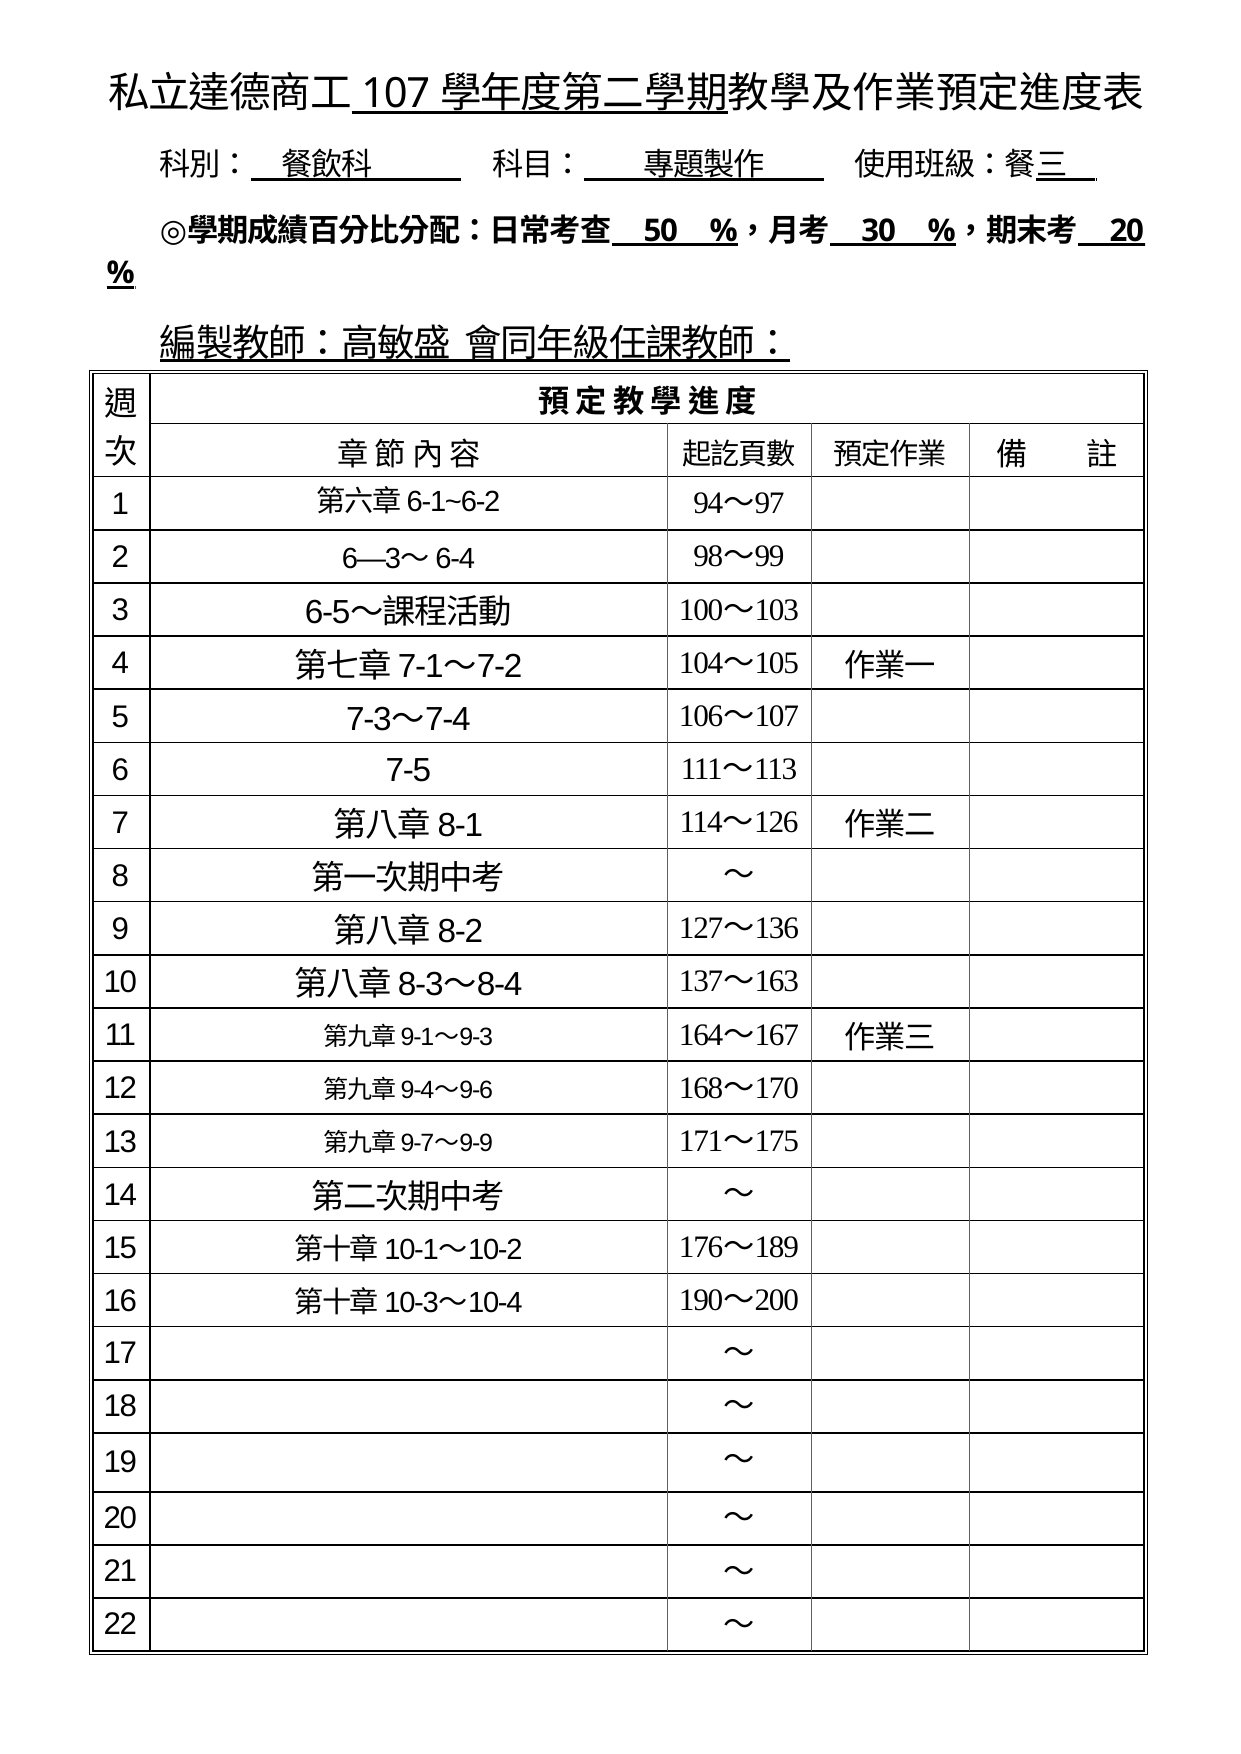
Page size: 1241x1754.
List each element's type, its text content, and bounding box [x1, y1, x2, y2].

table_cell ～ [668, 1599, 811, 1650]
table_cell 168～170 [668, 1062, 811, 1113]
table_cell 1 [94, 477, 149, 529]
table_cell [151, 1434, 667, 1491]
table_cell [970, 1599, 1143, 1650]
table_cell 第八章 8-3～8-4 [151, 956, 667, 1007]
table_cell 19 [94, 1434, 149, 1491]
table_cell [970, 531, 1143, 582]
table_cell 第六章 6-1~6-2 [151, 477, 667, 529]
table_cell [812, 902, 969, 954]
table_cell 作業三 [812, 1009, 969, 1060]
table_cell 7-3～7-4 [151, 690, 667, 741]
table_cell [970, 477, 1143, 529]
table_cell 起訖頁數 [668, 424, 811, 476]
table_header 週次 [94, 374, 149, 476]
table_cell 190～200 [668, 1274, 811, 1326]
table_cell [970, 902, 1143, 954]
table_cell 111～113 [668, 743, 811, 794]
table_cell [151, 1493, 667, 1544]
table_cell [970, 1434, 1143, 1491]
table_cell [812, 1062, 969, 1113]
table_cell 第九章 9-1～9-3 [151, 1009, 667, 1060]
table_cell 第八章 8-2 [151, 902, 667, 954]
table_cell [970, 584, 1143, 635]
table_cell 106～107 [668, 690, 811, 741]
table_cell 4 [94, 637, 149, 688]
table_cell 第二次期中考 [151, 1168, 667, 1219]
table_cell [970, 1274, 1143, 1326]
table_cell 100～103 [668, 584, 811, 635]
table_cell 171～175 [668, 1115, 811, 1166]
table_cell [812, 477, 969, 529]
table_cell [812, 1493, 969, 1544]
table_cell 5 [94, 690, 149, 741]
table_cell 17 [94, 1327, 149, 1379]
table_cell [812, 690, 969, 741]
table_cell 16 [94, 1274, 149, 1326]
table_cell ～ [668, 1546, 811, 1597]
table_cell 137～163 [668, 956, 811, 1007]
table_cell ～ [668, 1493, 811, 1544]
table_cell [812, 956, 969, 1007]
table_cell 114～126 [668, 796, 811, 848]
table_cell [151, 1381, 667, 1432]
table_cell ～ [668, 1434, 811, 1491]
table_cell 12 [94, 1062, 149, 1113]
table_cell [970, 1546, 1143, 1597]
table_cell 備 註 [970, 424, 1143, 476]
table_cell 第七章 7-1～7-2 [151, 637, 667, 688]
table_cell [151, 1599, 667, 1650]
text ◎學期成績百分比分配：日常考查 50 %，月考 30 %，期末考 20 % [106, 205, 1146, 293]
table_cell 13 [94, 1115, 149, 1166]
table_cell 10 [94, 956, 149, 1007]
table_cell ～ [668, 1168, 811, 1219]
table_cell 22 [94, 1599, 149, 1650]
table_cell [970, 796, 1143, 848]
table_cell 98～99 [668, 531, 811, 582]
table_cell 104～105 [668, 637, 811, 688]
table_cell [812, 1381, 969, 1432]
table_cell 164～167 [668, 1009, 811, 1060]
table_cell [151, 1546, 667, 1597]
table_cell 2 [94, 531, 149, 582]
table_cell 作業一 [812, 637, 969, 688]
table_cell 18 [94, 1381, 149, 1432]
table_cell 14 [94, 1168, 149, 1219]
table_cell [812, 584, 969, 635]
table_cell [812, 1546, 969, 1597]
table_cell 11 [94, 1009, 149, 1060]
table_cell [970, 1168, 1143, 1219]
table_cell [812, 1221, 969, 1273]
table_cell [970, 1221, 1143, 1273]
table_cell [812, 1168, 969, 1219]
table_cell [812, 743, 969, 794]
table_cell [970, 690, 1143, 741]
table_cell 94～97 [668, 477, 811, 529]
table_cell [970, 743, 1143, 794]
table_cell [151, 1327, 667, 1379]
table_header 預定教學進度 [151, 374, 1143, 423]
table_cell [970, 1327, 1143, 1379]
table_cell 127～136 [668, 902, 811, 954]
table_cell 7 [94, 796, 149, 848]
table_cell 7-5 [151, 743, 667, 794]
table_cell [812, 849, 969, 901]
table_cell [970, 1381, 1143, 1432]
table_cell 第八章 8-1 [151, 796, 667, 848]
table_cell [970, 1009, 1143, 1060]
table_cell ～ [668, 1381, 811, 1432]
text 科別： 餐飲科 科目： 專題製作 使用班級：餐三 [106, 139, 1146, 185]
table_cell 第十章 10-1～10-2 [151, 1221, 667, 1273]
table_cell 第一次期中考 [151, 849, 667, 901]
table_cell 預定作業 [812, 424, 969, 476]
table_cell [970, 637, 1143, 688]
table_cell [970, 1115, 1143, 1166]
table_cell [812, 1434, 969, 1491]
table_cell [812, 1327, 969, 1379]
table_cell 9 [94, 902, 149, 954]
table_cell [970, 1062, 1143, 1113]
table_cell 6-5～課程活動 [151, 584, 667, 635]
table_cell [812, 1599, 969, 1650]
table_cell 15 [94, 1221, 149, 1273]
table_cell 6—3～ 6-4 [151, 531, 667, 582]
table_cell [970, 849, 1143, 901]
table_cell [812, 1115, 969, 1166]
table_cell ～ [668, 849, 811, 901]
table_cell 第十章 10-3～10-4 [151, 1274, 667, 1326]
table_cell 6 [94, 743, 149, 794]
table_cell 作業二 [812, 796, 969, 848]
table_cell [970, 1493, 1143, 1544]
text 編製教師：高敏盛 會同年級任課教師： [106, 313, 1146, 367]
text 私立達德商工 107 學年度第二學期教學及作業預定進度表 [106, 59, 1146, 119]
table_cell 20 [94, 1493, 149, 1544]
table_cell [812, 1274, 969, 1326]
table_cell 8 [94, 849, 149, 901]
table_cell ～ [668, 1327, 811, 1379]
table_cell 章節內容 [151, 424, 667, 476]
table_cell [970, 956, 1143, 1007]
table_cell [812, 531, 969, 582]
table_cell 3 [94, 584, 149, 635]
table_cell 第九章 9-7～9-9 [151, 1115, 667, 1166]
table_cell 21 [94, 1546, 149, 1597]
table_cell 176～189 [668, 1221, 811, 1273]
table_cell 第九章 9-4～9-6 [151, 1062, 667, 1113]
